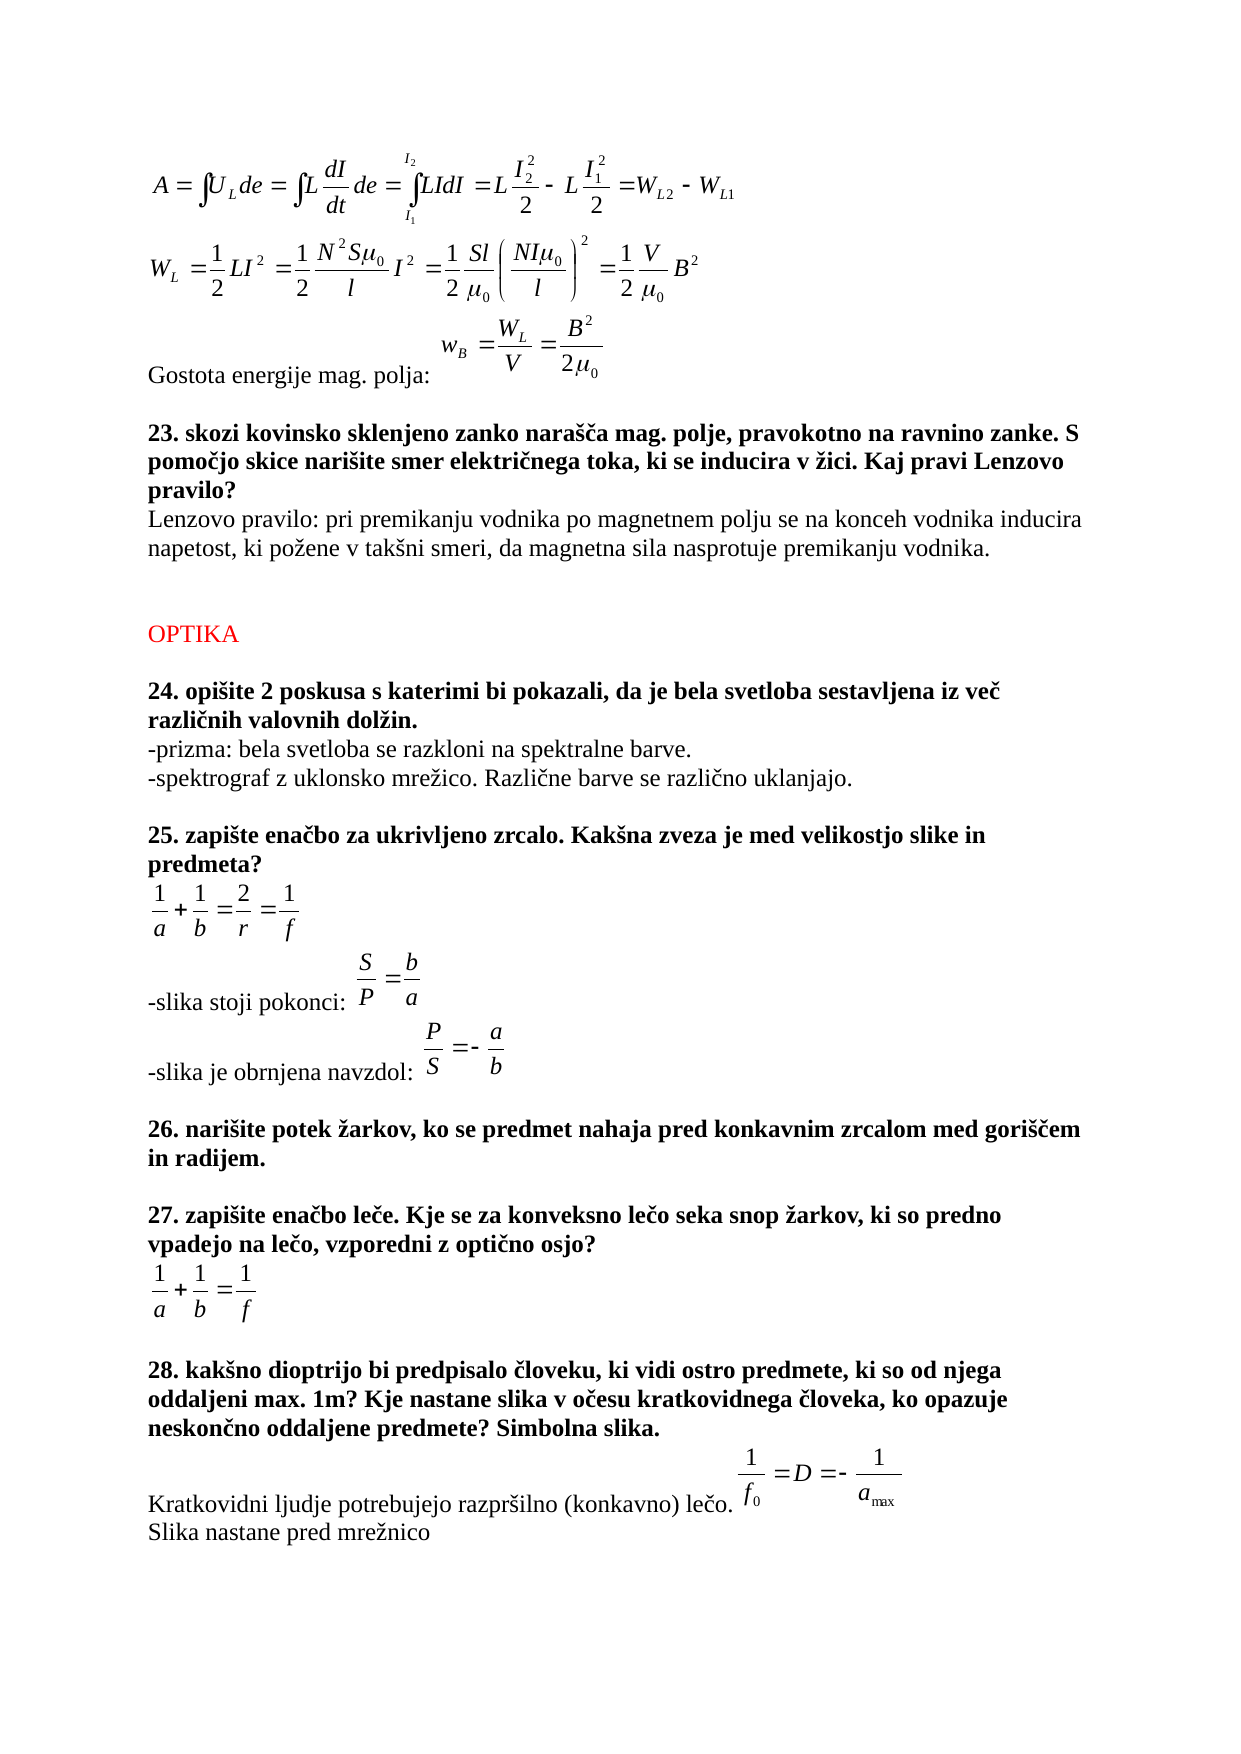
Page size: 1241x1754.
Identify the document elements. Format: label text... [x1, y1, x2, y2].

text Kratkovidni ljudje potrebujejo razpršilno (konkavno) lečo. [148, 1442, 1093, 1517]
text 27. zapišite enačbo leče. Kje se za konveksno lečo seka snop žarkov, ki so predno vpadejo na lečo, vzporedni z optično osjo? [148, 1200, 1093, 1258]
text 28. kakšno dioptrijo bi predpisalo človeku, ki vidi ostro predmete, ki so od njega oddaljeni max. 1m? Kje nastane slika v očesu kratkovidnega človeka, ko opazuje neskončno oddaljene predmete? Simbolna slika. [148, 1355, 1093, 1442]
text OPTIKA [148, 619, 1093, 648]
text 25. zapište enačbo za ukrivljeno zrcalo. Kakšna zveza je med velikostjo slike in predmeta? [148, 820, 1093, 878]
text -spektrograf z uklonsko mrežico. Različne barve se različno uklanjajo. [148, 763, 1093, 791]
text -slika je obrnjena navzdol: [148, 1016, 1093, 1085]
text 24. opišite 2 poskusa s katerimi bi pokazali, da je bela svetloba sestavljena iz več različnih valovnih dolžin. [148, 676, 1093, 734]
text 26. narišite potek žarkov, ko se predmet nahaja pred konkavnim zrcalom med goriščem in radijem. [148, 1114, 1093, 1172]
text -prizma: bela svetloba se razkloni na spektralne barve. [148, 734, 1093, 763]
text -slika stoji pokonci: [148, 946, 1093, 1016]
text 23. skozi kovinsko sklenjeno zanko narašča mag. polje, pravokotno na ravnino zanke. S pomočjo skice narišite smer električnega toka, ki se inducira v žici. Kaj pravi Lenzovo pravilo? [148, 418, 1093, 504]
text Slika nastane pred mrežnico [148, 1517, 1093, 1546]
text Gostota energije mag. polja: [148, 308, 1093, 389]
text Lenzovo pravilo: pri premikanju vodnika po magnetnem polju se na konceh vodnika inducira napetost, ki požene v takšni smeri, da magnetna sila nasprotuje premikanju vodnika. [148, 504, 1093, 561]
